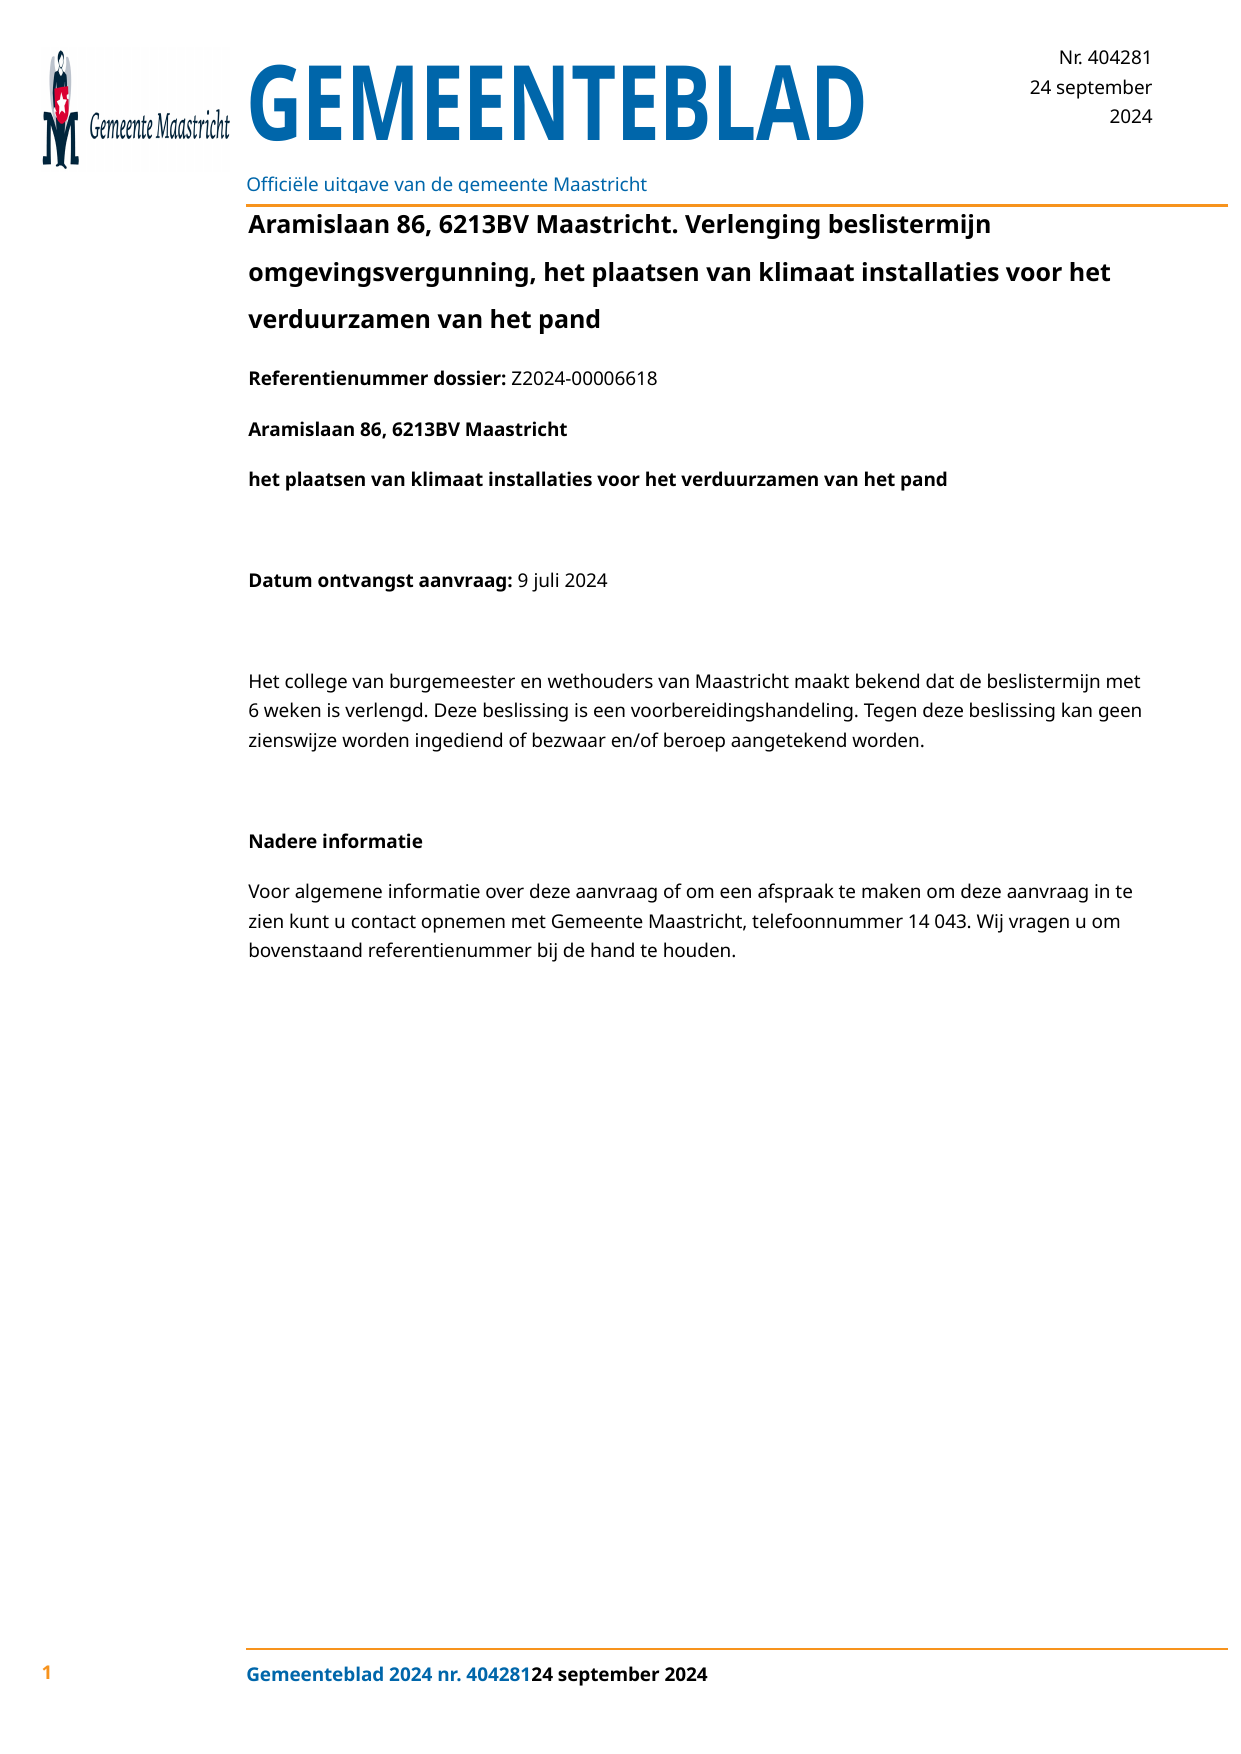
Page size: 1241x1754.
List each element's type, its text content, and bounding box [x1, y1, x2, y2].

text Aramislaan 86, 6213BV Maastricht [248, 416, 1152, 442]
picture [41, 47, 231, 172]
text Voor algemene informatie over deze aanvraag of om een afspraak te maken om deze aanvraag in te zien kunt u contact opnemen met Gemeente Maastricht, telefoonnummer 14 043. Wij vragen u om bovenstaand referentienummer bij de hand te houden. [248, 878, 1152, 963]
text Nadere informatie [248, 828, 1152, 854]
text Datum ontvangst aanvraag: 9 juli 2024 [248, 567, 1152, 593]
text Het college van burgemeester en wethouders van Maastricht maakt bekend dat de beslistermijn met 6 weken is verlengd. Deze beslissing is een voorbereidingshandeling. Tegen deze beslissing kan geen zienswijze worden ingediend of bezwaar en/of beroep aangetekend worden. [248, 668, 1152, 753]
text het plaatsen van klimaat installaties voor het verduurzamen van het pand [248, 466, 1152, 492]
text Aramislaan 86, 6213BV Maastricht. Verlenging beslistermijn omgevingsvergunning, het plaatsen van klimaat installaties voor het verduurzamen van het pand [248, 207, 1152, 336]
text Referentienummer dossier: Z2024-00006618 [248, 366, 1152, 391]
